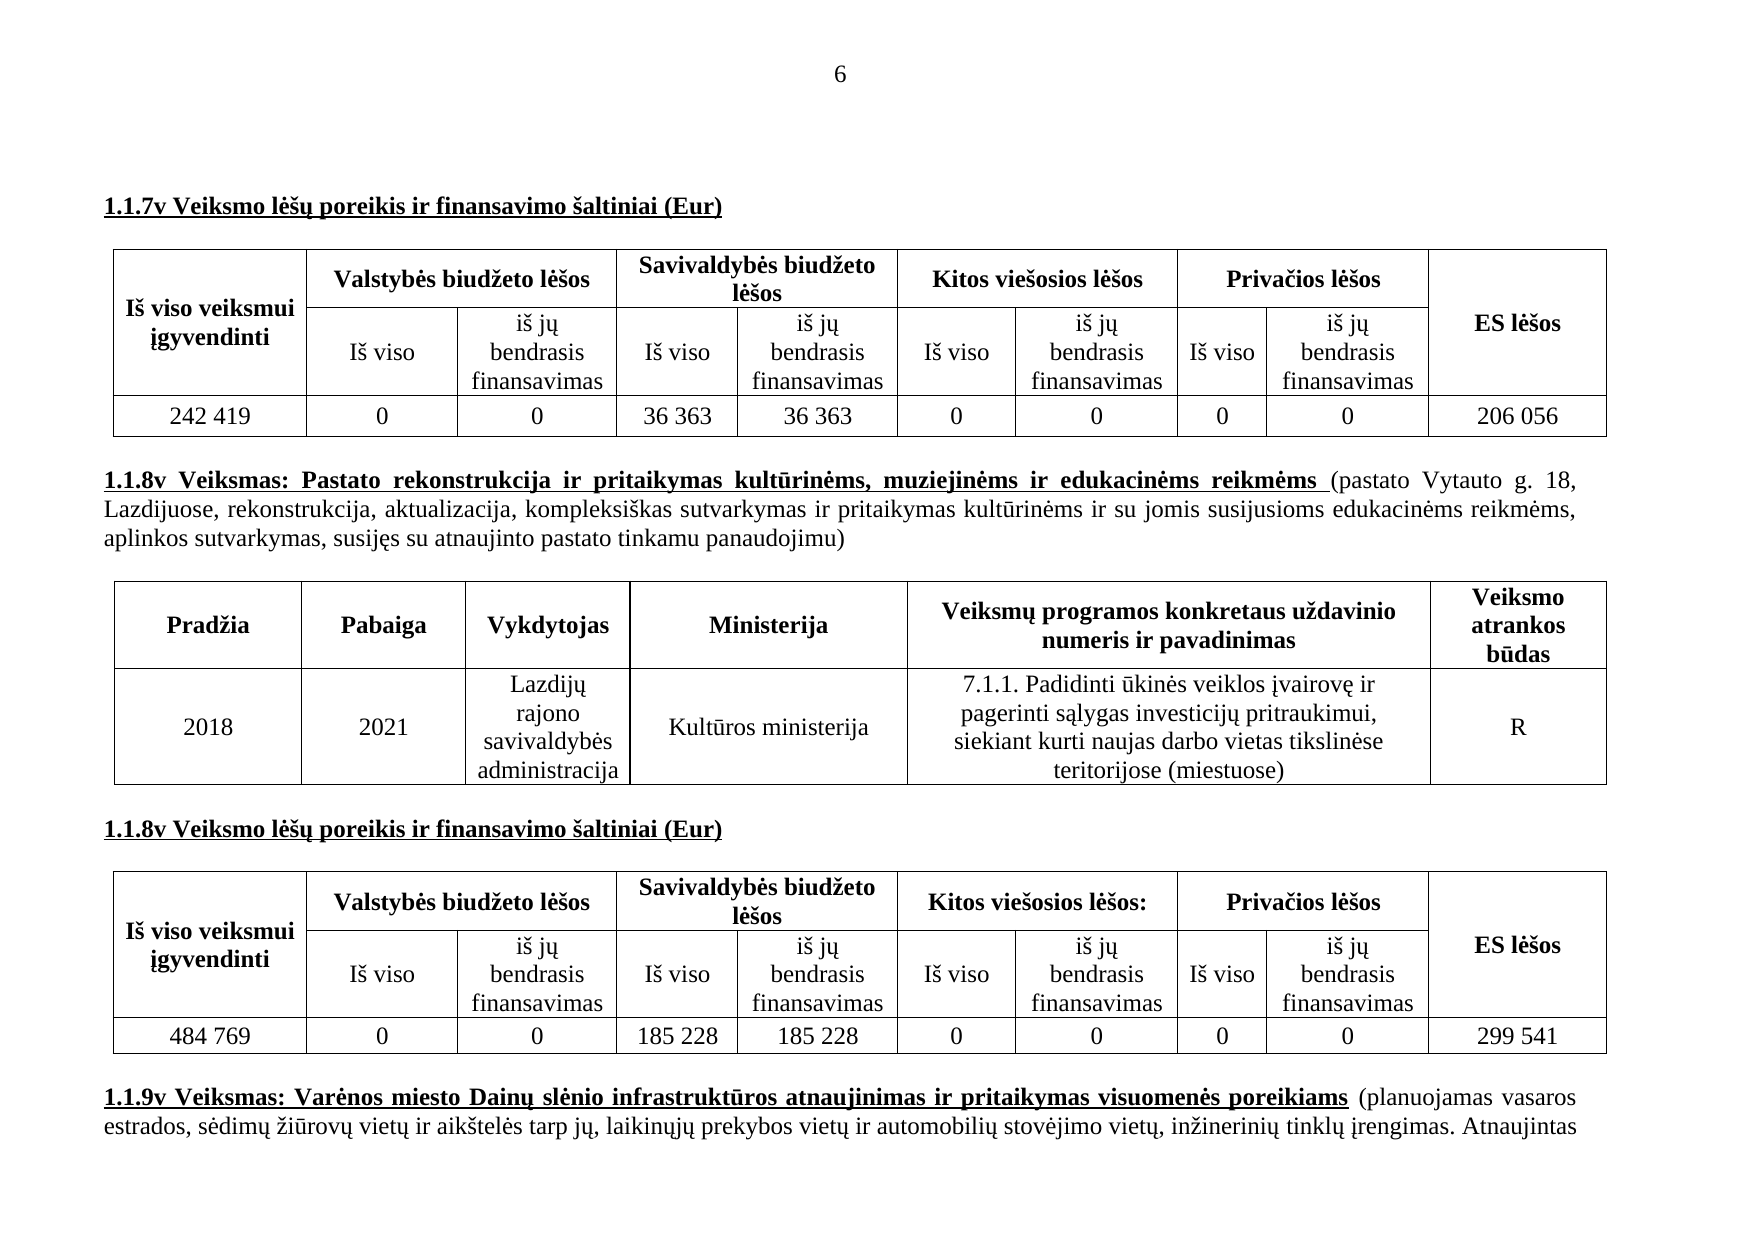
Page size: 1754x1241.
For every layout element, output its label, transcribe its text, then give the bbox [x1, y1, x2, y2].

text 1.1.8v Veiksmas: Pastato rekonstrukcija ir pritaikymas kultūrinėms, muziejinėms ir edukacinėms reikmėms (pastato Vytauto g. 18, Lazdijuose, rekonstrukcija, aktualizacija, kompleksiškas sutvarkymas ir pritaikymas kultūrinėms ir su jomis susijusioms edukacinėms reikmėms, aplinkos sutvarkymas, susijęs su atnaujinto pastato tinkamu panaudojimu) [103, 466, 1577, 552]
text 1.1.8v Veiksmo lėšų poreikis ir finansavimo šaltiniai (Eur) [103, 814, 1577, 842]
table_header Ministerija [631, 582, 907, 668]
table_cell 484 769 [114, 1018, 306, 1053]
table_cell 2018 [115, 669, 301, 784]
table_cell 0 [1016, 396, 1177, 436]
table_header ES lėšos [1429, 872, 1606, 1017]
table_cell 7.1.1. Padidinti ūkinės veiklos įvairovę ir pagerinti sąlygas investicijų pritraukimui, siekiant kurti naujas darbo vietas tikslinėse teritorijose (miestuose) [908, 669, 1430, 784]
table_header Valstybės biudžeto lėšos [307, 872, 616, 930]
table_cell 0 [458, 1018, 616, 1053]
table_cell 36 363 [617, 396, 737, 436]
table_header Veiksmo atrankos būdas [1431, 582, 1606, 668]
table_cell Iš viso [898, 308, 1015, 394]
table_cell Iš viso [617, 308, 737, 394]
table_cell Iš viso [617, 931, 737, 1017]
table_cell Iš viso [307, 308, 457, 394]
table_header Pradžia [115, 582, 301, 668]
table_cell Kultūros ministerija [631, 669, 907, 784]
table_cell iš jų bendrasis finansavimas [458, 931, 616, 1017]
table_header ES lėšos [1429, 250, 1606, 394]
table_cell 0 [458, 396, 616, 436]
table_cell 0 [1267, 396, 1428, 436]
table_cell iš jų bendrasis finansavimas [738, 308, 897, 394]
table_cell 185 228 [617, 1018, 737, 1053]
table_cell Iš viso [1178, 931, 1266, 1017]
table_cell 0 [307, 396, 457, 436]
text 1.1.7v Veiksmo lėšų poreikis ir finansavimo šaltiniai (Eur) [103, 191, 1577, 220]
table_cell 0 [1178, 396, 1266, 436]
table_header Privačios lėšos [1178, 250, 1428, 307]
table_cell iš jų bendrasis finansavimas [1267, 931, 1428, 1017]
table_header Kitos viešosios lėšos: [898, 872, 1177, 930]
table_cell 299 541 [1429, 1018, 1606, 1053]
table_cell 36 363 [738, 396, 897, 436]
table_cell R [1431, 669, 1606, 784]
table_cell Lazdijų rajono savivaldybės administracija [466, 669, 629, 784]
table_cell 185 228 [738, 1018, 897, 1053]
table_header Savivaldybės biudžeto lėšos [617, 872, 897, 930]
text 1.1.9v Veiksmas: Varėnos miesto Dainų slėnio infrastruktūros atnaujinimas ir pritaikymas visuomenės poreikiams (planuojamas vasaros estrados, sėdimų žiūrovų vietų ir aikštelės tarp jų, laikinųjų prekybos vietų ir automobilių stovėjimo vietų, inžinerinių tinklų įrengimas. Atnaujintas [103, 1082, 1577, 1140]
table_header Privačios lėšos [1178, 872, 1428, 930]
table_cell 0 [898, 1018, 1015, 1053]
table_cell 0 [898, 396, 1015, 436]
table_cell iš jų bendrasis finansavimas [1016, 931, 1177, 1017]
table_header Pabaiga [302, 582, 465, 668]
table_cell Iš viso [898, 931, 1015, 1017]
table_header Kitos viešosios lėšos [898, 250, 1177, 307]
table_header Veiksmų programos konkretaus uždavinio numeris ir pavadinimas [908, 582, 1430, 668]
table_header Vykdytojas [466, 582, 629, 668]
table_cell Iš viso [307, 931, 457, 1017]
table_cell 242 419 [114, 396, 306, 436]
table_header Valstybės biudžeto lėšos [307, 250, 616, 307]
table_cell 0 [307, 1018, 457, 1053]
table_cell iš jų bendrasis finansavimas [1016, 308, 1177, 394]
table_header Savivaldybės biudžeto lėšos [617, 250, 897, 307]
table_cell 0 [1016, 1018, 1177, 1053]
table_cell Iš viso [1178, 308, 1266, 394]
table_cell 2021 [302, 669, 465, 784]
table_header Iš viso veiksmui įgyvendinti [114, 250, 306, 394]
table_cell iš jų bendrasis finansavimas [458, 308, 616, 394]
table_cell 206 056 [1429, 396, 1606, 436]
table_cell 0 [1267, 1018, 1428, 1053]
table_cell 0 [1178, 1018, 1266, 1053]
table_cell iš jų bendrasis finansavimas [738, 931, 897, 1017]
table_header Iš viso veiksmui įgyvendinti [114, 872, 306, 1017]
table_cell iš jų bendrasis finansavimas [1267, 308, 1428, 394]
